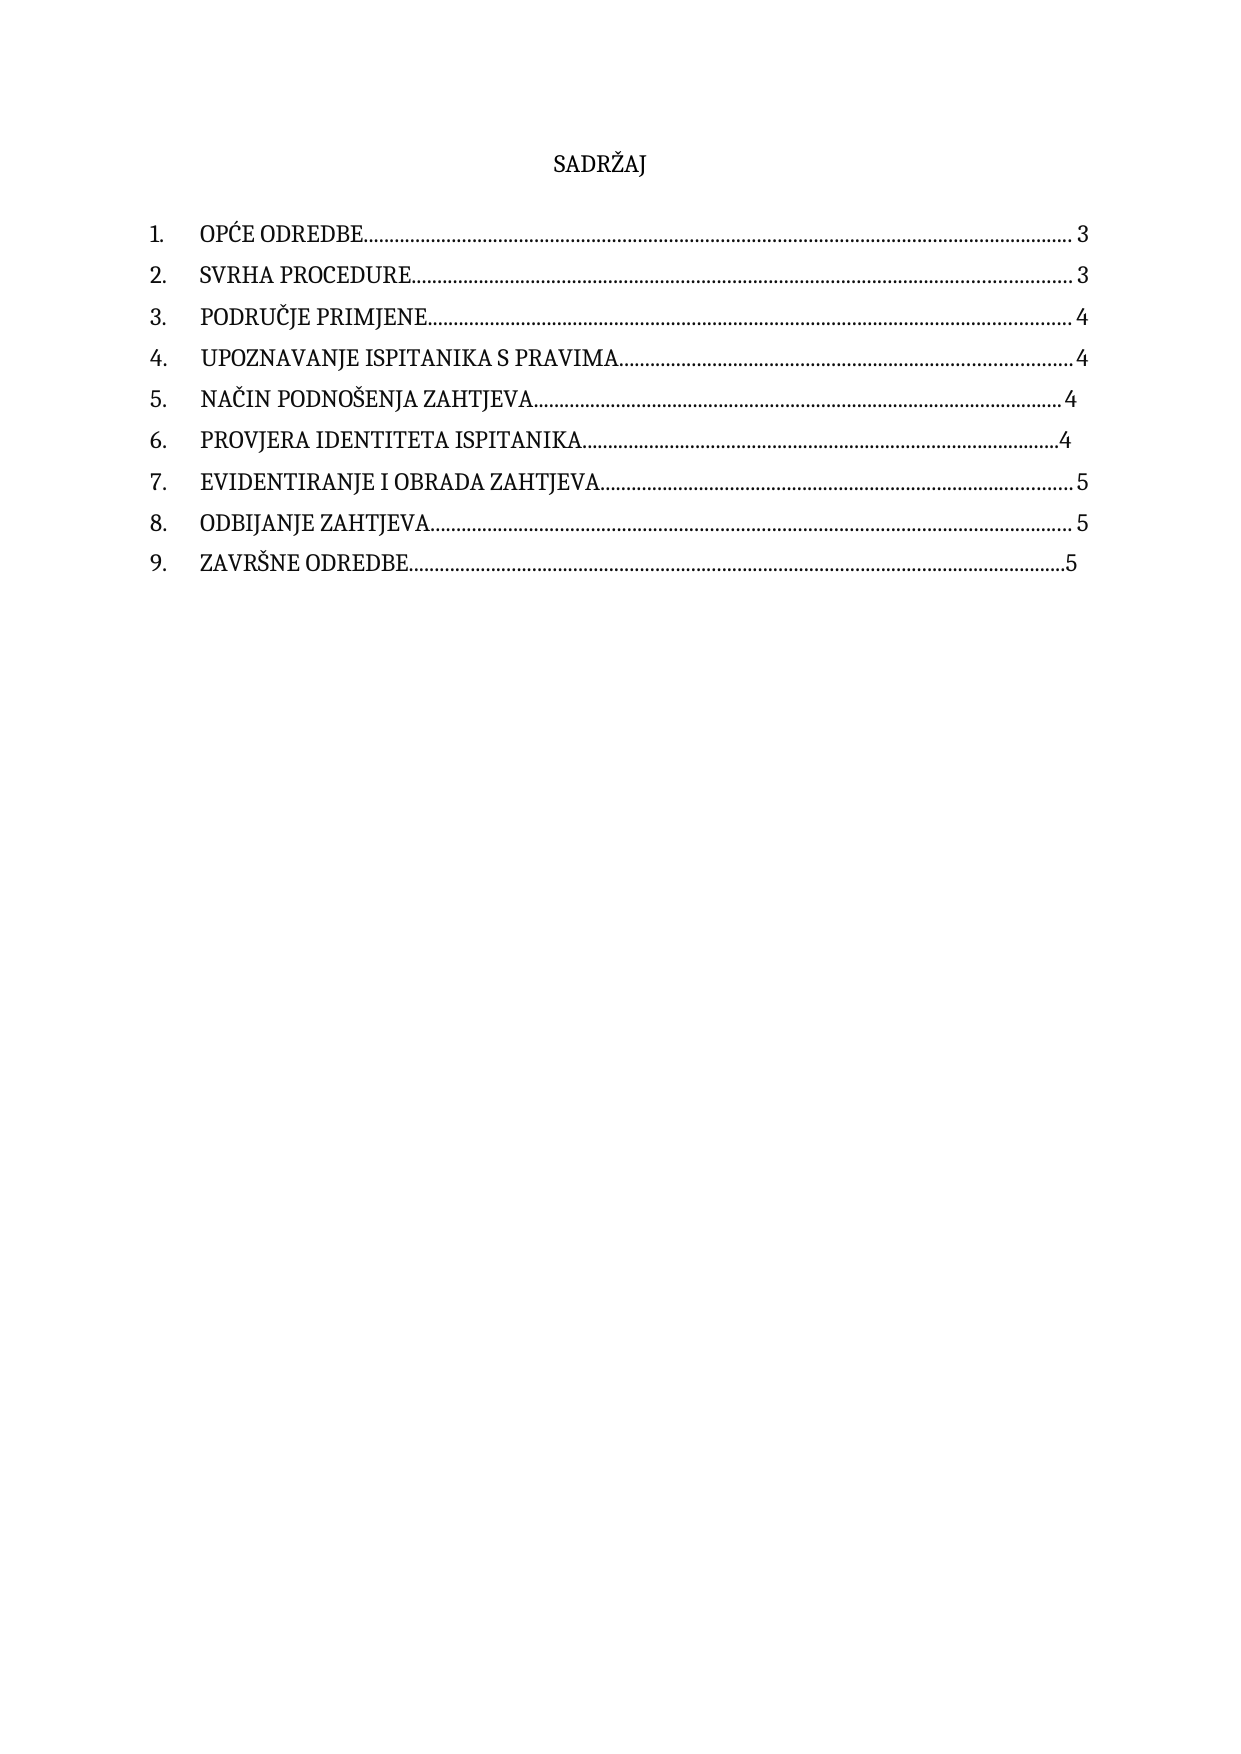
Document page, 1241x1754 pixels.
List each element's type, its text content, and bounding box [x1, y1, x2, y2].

text 7. EVIDENTIRANJE I OBRADA ZAHTJEVA 5 [150, 467, 1090, 496]
text 6. PROVJERA IDENTITETA ISPITANIKA.............................................................................................4 [150, 426, 1090, 455]
text 8. ODBIJANJE ZAHTJEVA 5 [150, 509, 1090, 537]
text 5. NAČIN PODNOŠENJA ZAHTJEVA.......................................................................................................4 [150, 385, 1090, 414]
text 2. SVRHA PROCEDURE 3 [150, 261, 1090, 290]
text 3. PODRUČJE PRIMJENE 4 [150, 302, 1090, 331]
text SADRŽAJ [150, 150, 1090, 179]
text 4. UPOZNAVANJE ISPITANIKA S PRAVIMA 4 [150, 344, 1090, 372]
text 9. ZAVRŠNE ODREDBE................................................................................................................................5 [150, 549, 1090, 578]
text 1. OPĆE ODREDBE 3 [150, 220, 1090, 249]
